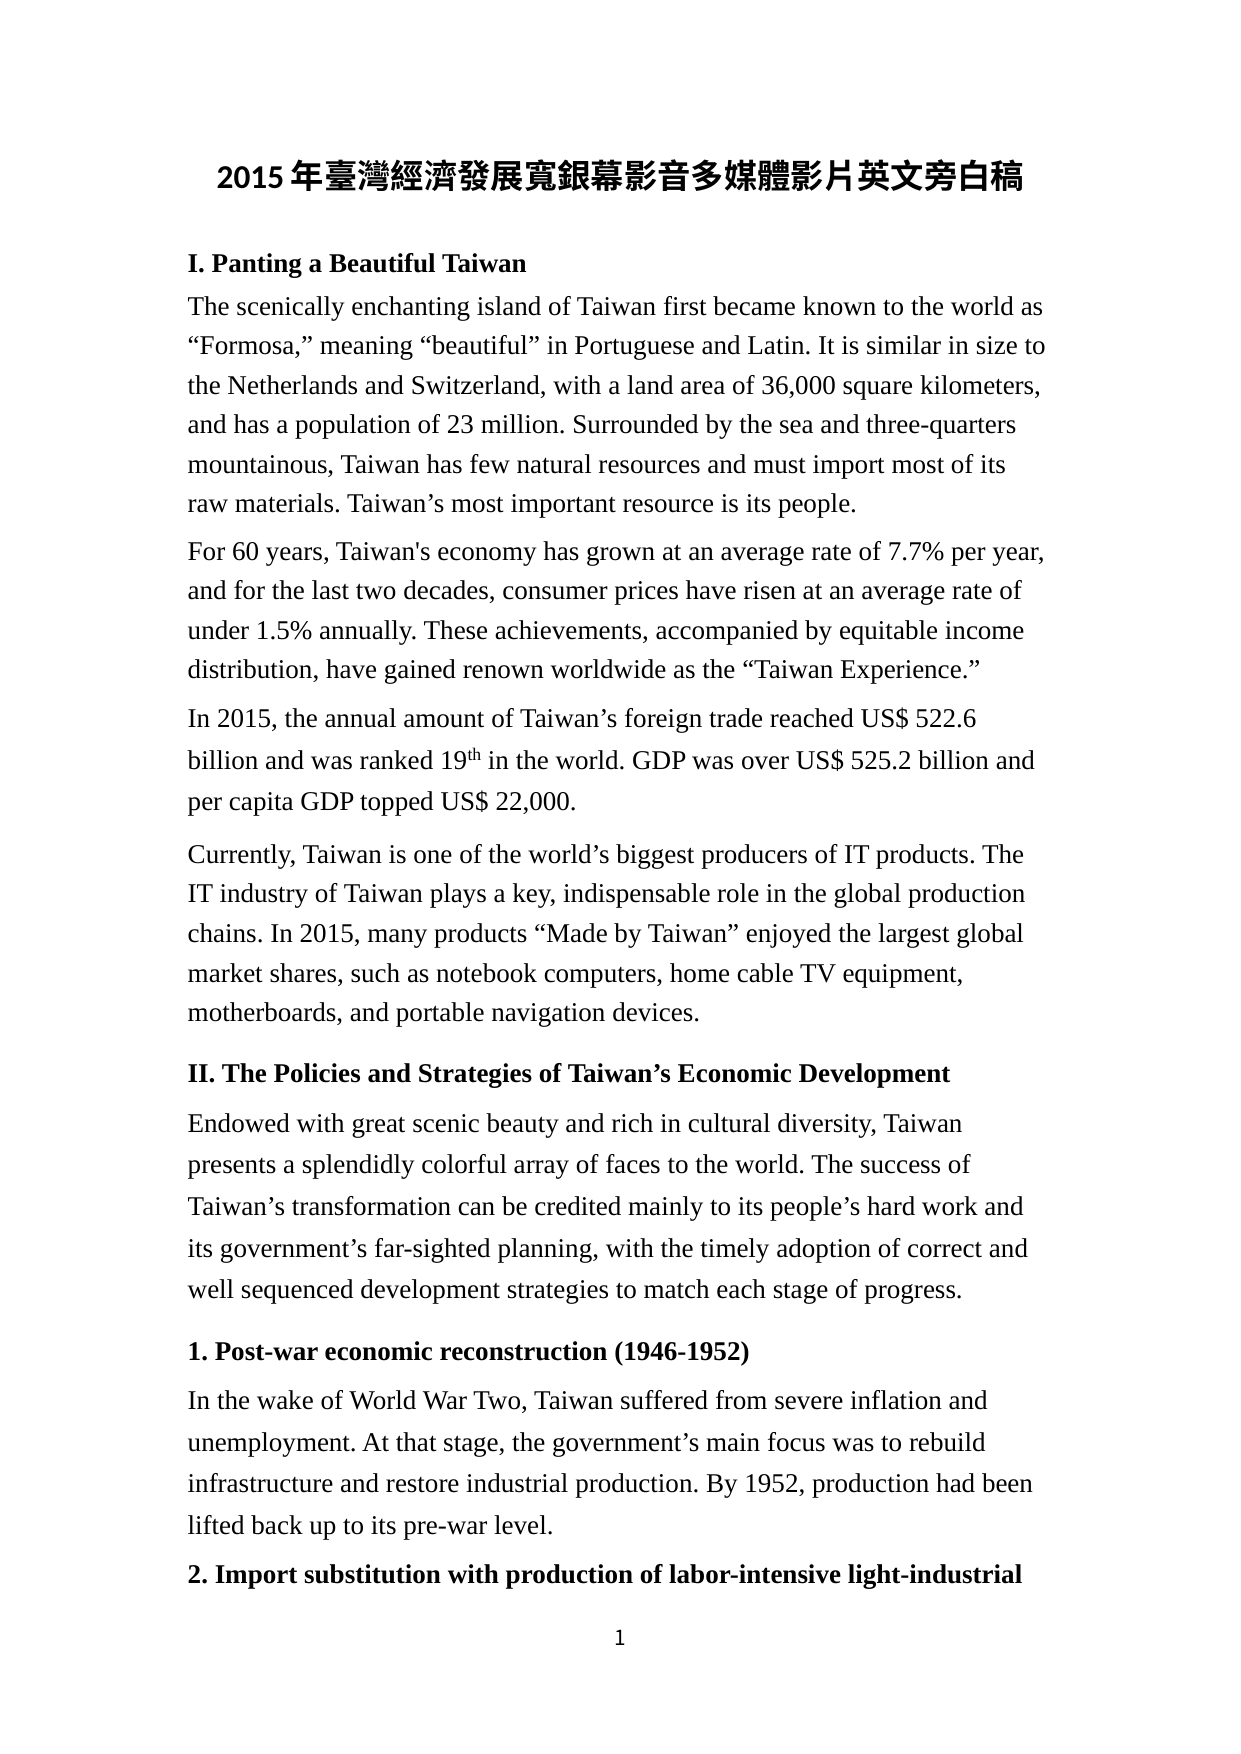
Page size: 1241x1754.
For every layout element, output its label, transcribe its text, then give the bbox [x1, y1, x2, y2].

text I. Panting a Beautiful Taiwan [187, 241, 1053, 281]
text 2. Import substitution with production of labor-intensive light-industrial [187, 1550, 1053, 1592]
text Currently, Taiwan is one of the world’s biggest producers of IT products. The IT industry of Taiwan plays a key, indispensable role in the global production chains. In 2015, many products “Made by Taiwan” enjoyed the largest global market shares, such as notebook computers, home cable TV equipment, motherboards, and portable navigation devices. [187, 832, 1053, 1029]
text II. The Policies and Strategies of Taiwan’s Economic Development [187, 1049, 1053, 1091]
text In 2015, the annual amount of Taiwan’s foreign trade reached US$ 522.6 billion and was ranked 19th in the world. GDP was over US$ 525.2 billion and per capita GDP topped US$ 22,000. [187, 694, 1053, 819]
text 1. Post-war economic reconstruction (1946-1952) [187, 1327, 1053, 1369]
text The scenically enchanting island of Taiwan first became known to the world as “Formosa,” meaning “beautiful” in Portuguese and Latin. It is similar in size to the Netherlands and Switzerland, with a land area of 36,000 square kilometers, and has a population of 23 million. Surrounded by the sea and three-quarters mountainous, Taiwan has few natural resources and must import most of its raw materials. Taiwan’s most important resource is its people. [187, 283, 1053, 521]
text 2015年臺灣經濟發展寬銀幕影音多媒體影片英文旁白稿 [187, 150, 1053, 198]
text In the wake of World War Two, Taiwan suffered from severe inflation and unemployment. At that stage, the government’s main focus was to rebuild infrastructure and restore industrial production. By 1952, production had been lifted back up to its pre-war level. [187, 1376, 1053, 1543]
text Endowed with great scenic beauty and rich in cultural diversity, Taiwan presents a splendidly colorful array of faces to the world. The success of Taiwan’s transformation can be credited mainly to its people’s hard work and its government’s far-sighted planning, with the timely adoption of correct and well sequenced development strategies to match each stage of progress. [187, 1099, 1053, 1307]
text For 60 years, Taiwan's economy has grown at an average rate of 7.7% per year, and for the last two decades, consumer prices have risen at an average rate of under 1.5% annually. These achievements, accompanied by equitable income distribution, have gained renown worldwide as the “Taiwan Experience.” [187, 528, 1053, 687]
